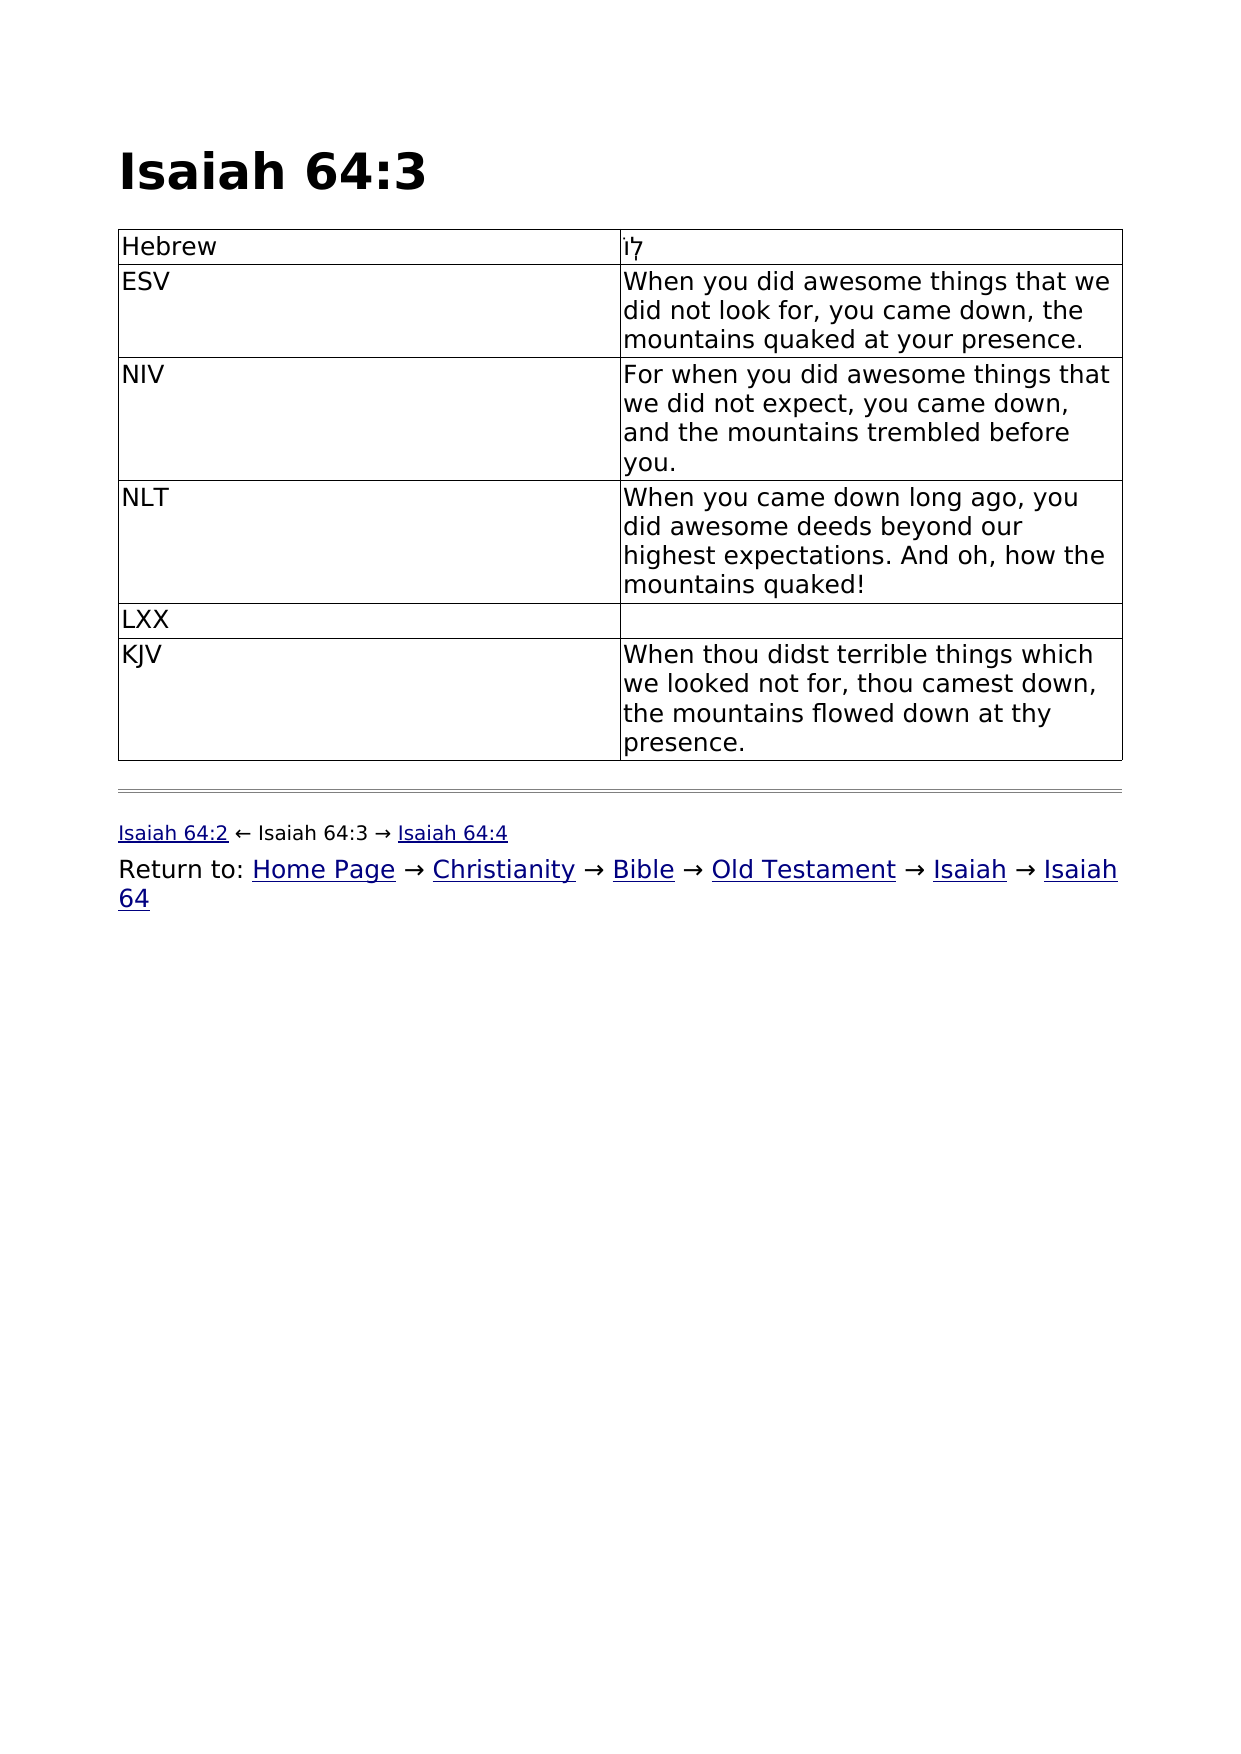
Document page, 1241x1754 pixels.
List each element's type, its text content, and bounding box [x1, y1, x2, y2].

table_cell NIV [119, 358, 620, 480]
table_cell KJV [119, 639, 620, 760]
subtitle Isaiah 64:3 [118, 143, 1122, 201]
table_cell [621, 604, 1122, 637]
table_cell LXX [119, 604, 620, 637]
text Isaiah 64:2 ← Isaiah 64:3 → Isaiah 64:4 [118, 821, 1122, 855]
text Return to: Home Page → Christianity → Bible → Old Testament → Isaiah → Isaiah 64 [118, 855, 1122, 914]
table_cell NLT [119, 481, 620, 602]
table_header Hebrew [119, 230, 620, 264]
table_cell For when you did awesome things that we did not expect, you came down, and the mountains trembled before you. [621, 358, 1122, 480]
table_cell When you did awesome things that we did not look for, you came down, the mountains quaked at your presence. [621, 265, 1122, 357]
table_cell When you came down long ago, you did awesome deeds beyond our highest expectations. And oh, how the mountains quaked! [621, 481, 1122, 602]
table_cell When thou didst terrible things which we looked not for, thou camest down, the mountains flowed down at thy presence. [621, 639, 1122, 760]
table_header לֽוֹ [621, 230, 1122, 264]
table_cell ESV [119, 265, 620, 357]
